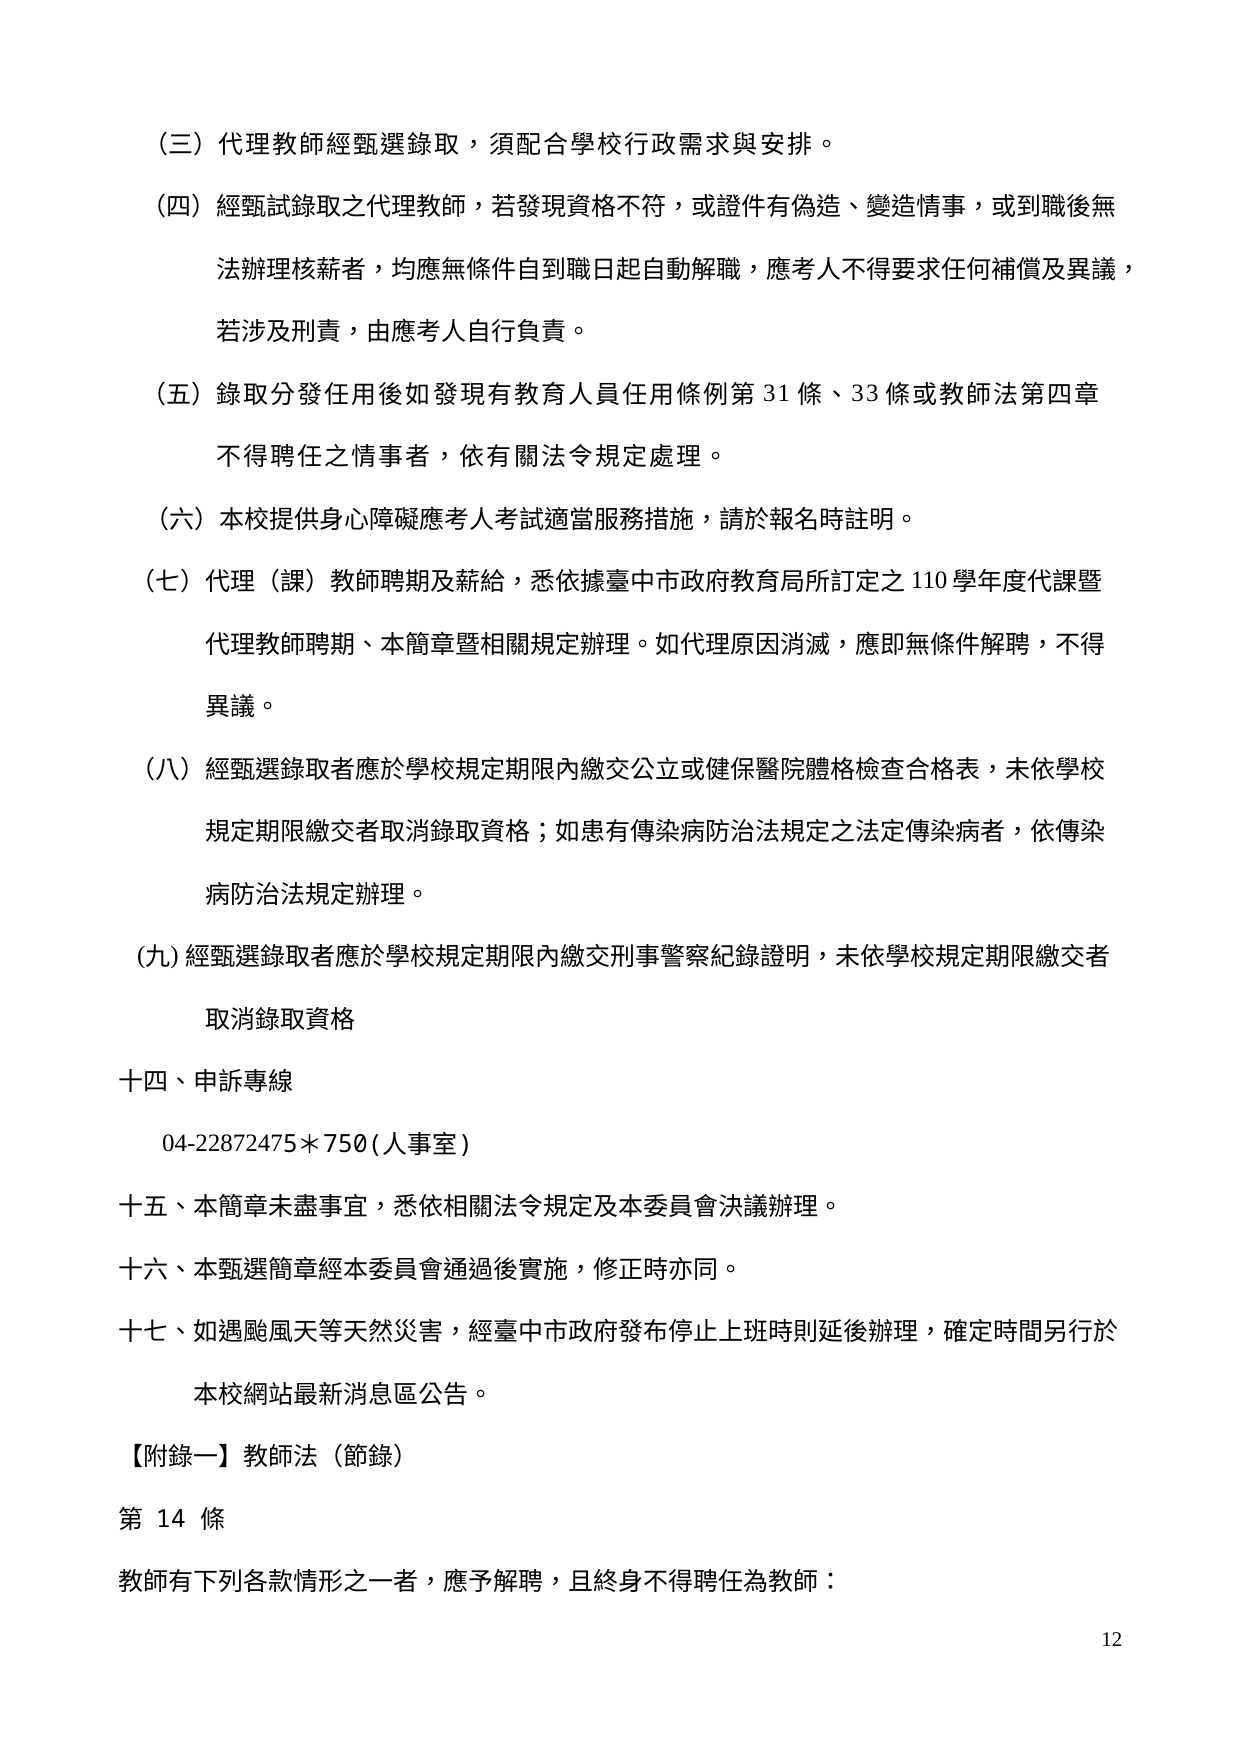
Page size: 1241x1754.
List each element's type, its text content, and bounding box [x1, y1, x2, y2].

text 第 14 條 [118, 1476, 1122, 1538]
text 【附錄一】教師法（節錄） [118, 1413, 1122, 1476]
text （七）代理（課）教師聘期及薪給，悉依據臺中市政府教育局所訂定之110學年度代課暨代理教師聘期、本簡章暨相關規定辦理。如代理原因消滅，應即無條件解聘，不得異議。 [118, 538, 1122, 726]
text （六）本校提供身心障礙應考人考試適當服務措施，請於報名時註明。 [144, 476, 1122, 538]
text 04-22872475＊750(人事室) [118, 1101, 1122, 1163]
text 十五、本簡章未盡事宜，悉依相關法令規定及本委員會決議辦理。 [118, 1163, 1122, 1226]
text （四）經甄試錄取之代理教師，若發現資格不符，或證件有偽造、變造情事，或到職後無法辦理核薪者，均應無條件自到職日起自動解職，應考人不得要求任何補償及異議，若涉及刑責，由應考人自行負責。 [141, 163, 1122, 351]
text 十七、如遇颱風天等天然災害，經臺中市政府發布停止上班時則延後辦理，確定時間另行於本校網站最新消息區公告。 [118, 1288, 1122, 1413]
text 教師有下列各款情形之一者，應予解聘，且終身不得聘任為教師： [118, 1538, 1122, 1601]
text （五）錄取分發任用後如發現有教育人員任用條例第31條、33條或教師法第四章不得聘任之情事者，依有關法令規定處理。 [141, 351, 1122, 476]
text 十四、申訴專線 [118, 1038, 1122, 1101]
text （八）經甄選錄取者應於學校規定期限內繳交公立或健保醫院體格檢查合格表，未依學校規定期限繳交者取消錄取資格；如患有傳染病防治法規定之法定傳染病者，依傳染病防治法規定辦理。 [118, 726, 1122, 913]
text 十六、本甄選簡章經本委員會通過後實施，修正時亦同。 [118, 1226, 1122, 1288]
text （三）代理教師經甄選錄取，須配合學校行政需求與安排。 [118, 101, 1122, 163]
text (九) 經甄選錄取者應於學校規定期限內繳交刑事警察紀錄證明，未依學校規定期限繳交者取消錄取資格 [118, 913, 1122, 1038]
